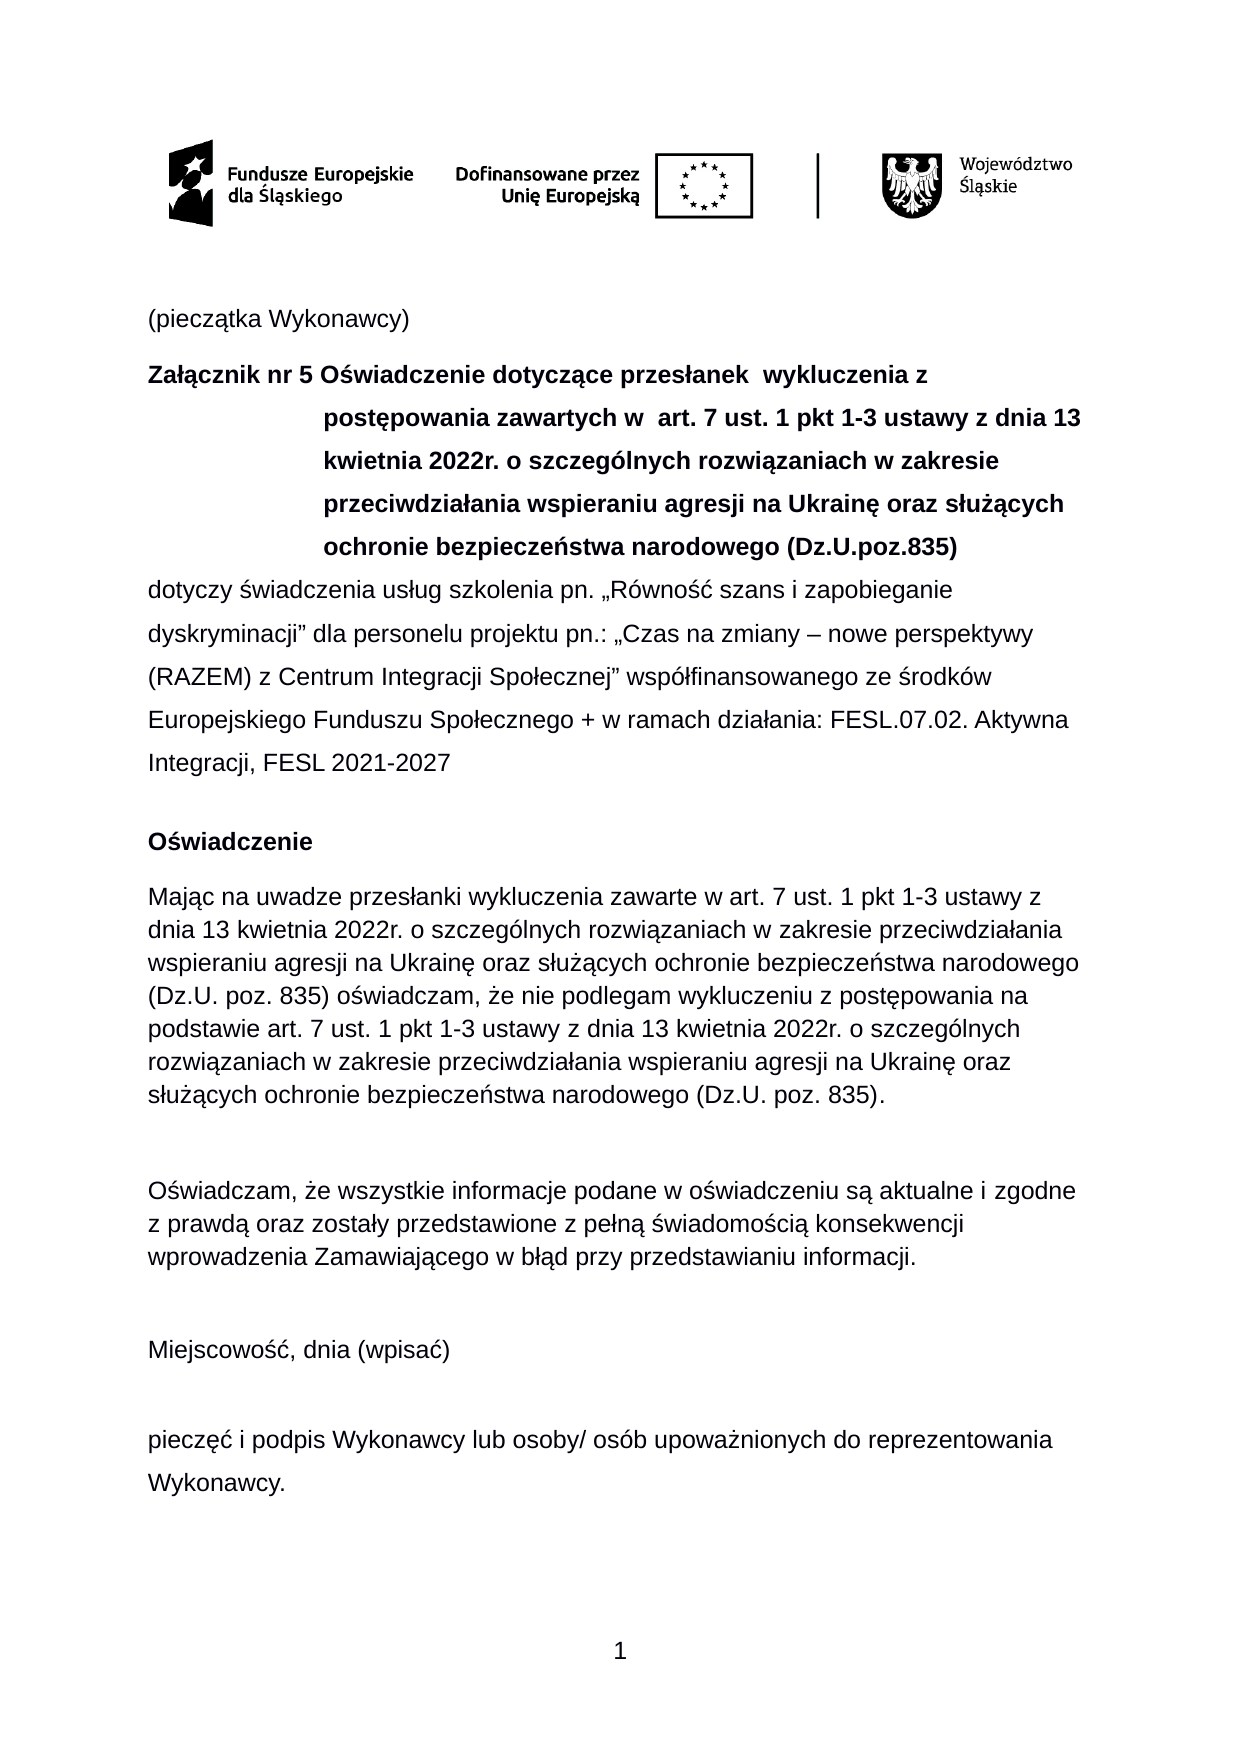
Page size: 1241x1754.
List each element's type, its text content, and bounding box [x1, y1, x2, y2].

text Oświadczam, że wszystkie informacje podane w oświadczeniu są aktualne i zgodne z prawdą oraz zostały przedstawione z pełną świadomością konsekwencji wprowadzenia Zamawiającego w błąd przy przedstawianiu informacji. [148, 1176, 1092, 1271]
text Oświadczenie [148, 827, 1092, 855]
subtitle Załącznik nr 5 Oświadczenie dotyczące przesłanek wykluczenia z postępowania zawartych w art. 7 ust. 1 pkt 1-3 ustawy z dnia 13 kwietnia 2022r. o szczególnych rozwiązaniach w zakresie przeciwdziałania wspieraniu agresji na Ukrainę oraz służących ochronie bezpieczeństwa narodowego (Dz.U.poz.835) [148, 360, 1092, 561]
text Mając na uwadze przesłanki wykluczenia zawarte w art. 7 ust. 1 pkt 1-3 ustawy z dnia 13 kwietnia 2022r. o szczególnych rozwiązaniach w zakresie przeciwdziałania wspieraniu agresji na Ukrainę oraz służących ochronie bezpieczeństwa narodowego (Dz.U. poz. 835) oświadczam, że nie podlegam wykluczeniu z postępowania na podstawie art. 7 ust. 1 pkt 1-3 ustawy z dnia 13 kwietnia 2022r. o szczególnych rozwiązaniach w zakresie przeciwdziałania wspieraniu agresji na Ukrainę oraz służących ochronie bezpieczeństwa narodowego (Dz.U. poz. 835). [148, 882, 1092, 1109]
text dotyczy świadczenia usług szkolenia pn. „Równość szans i zapobieganie dyskryminacji” dla personelu projektu pn.: „Czas na zmiany – nowe perspektywy (RAZEM) z Centrum Integracji Społecznej” współfinansowanego ze środków Europejskiego Funduszu Społecznego + w ramach działania: FESL.07.02. Aktywna Integracji, FESL 2021-2027 [148, 576, 1092, 777]
text (pieczątka Wykonawcy) [148, 304, 1092, 333]
text Miejscowość, dnia (wpisać) [148, 1334, 1092, 1363]
text pieczęć i podpis Wykonawcy lub osoby/ osób upoważnionych do reprezentowania Wykonawcy. [148, 1425, 1092, 1497]
